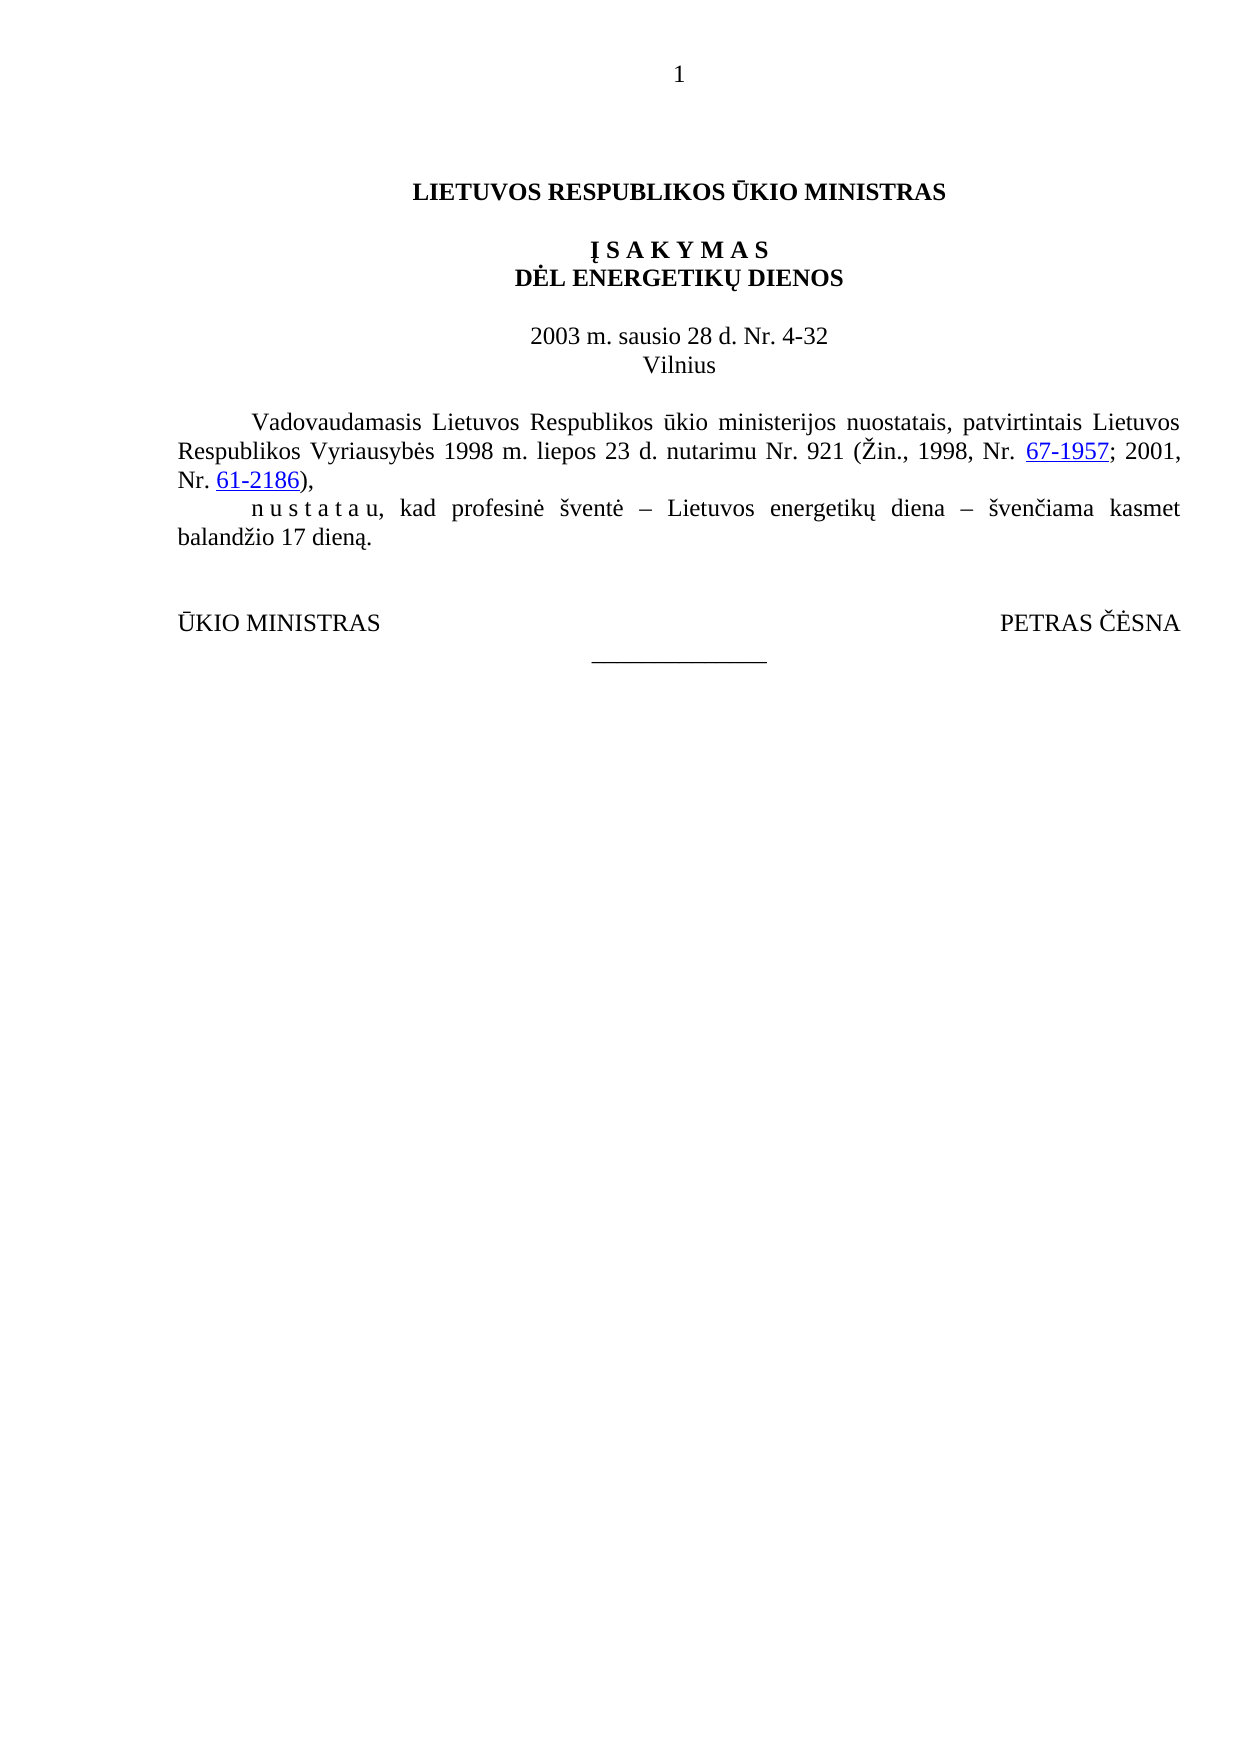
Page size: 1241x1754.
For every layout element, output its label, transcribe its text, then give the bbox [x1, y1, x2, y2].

text ______________ [177, 637, 1181, 666]
text LIETUVOS RESPUBLIKOS ŪKIO MINISTRAS [177, 177, 1181, 206]
text DĖL ENERGETIKŲ DIENOS [177, 263, 1181, 292]
text 2003 m. sausio 28 d. Nr. 4-32 [177, 321, 1181, 350]
text nustatau, kad profesinė šventė – Lietuvos energetikų diena – švenčiama kasmet balandžio 17 dieną. [177, 493, 1181, 551]
text Vadovaudamasis Lietuvos Respublikos ūkio ministerijos nuostatais, patvirtintais Lietuvos Respublikos Vyriausybės 1998 m. liepos 23 d. nutarimu Nr. 921 (Žin., 1998, Nr. 67-1957; 2001, Nr. 61-2186), [177, 407, 1181, 493]
text ŪKIO MINISTRAS PETRAS ČĖSNA [177, 608, 1181, 637]
text Į S A K Y M A S [177, 235, 1181, 263]
text Vilnius [177, 350, 1181, 378]
